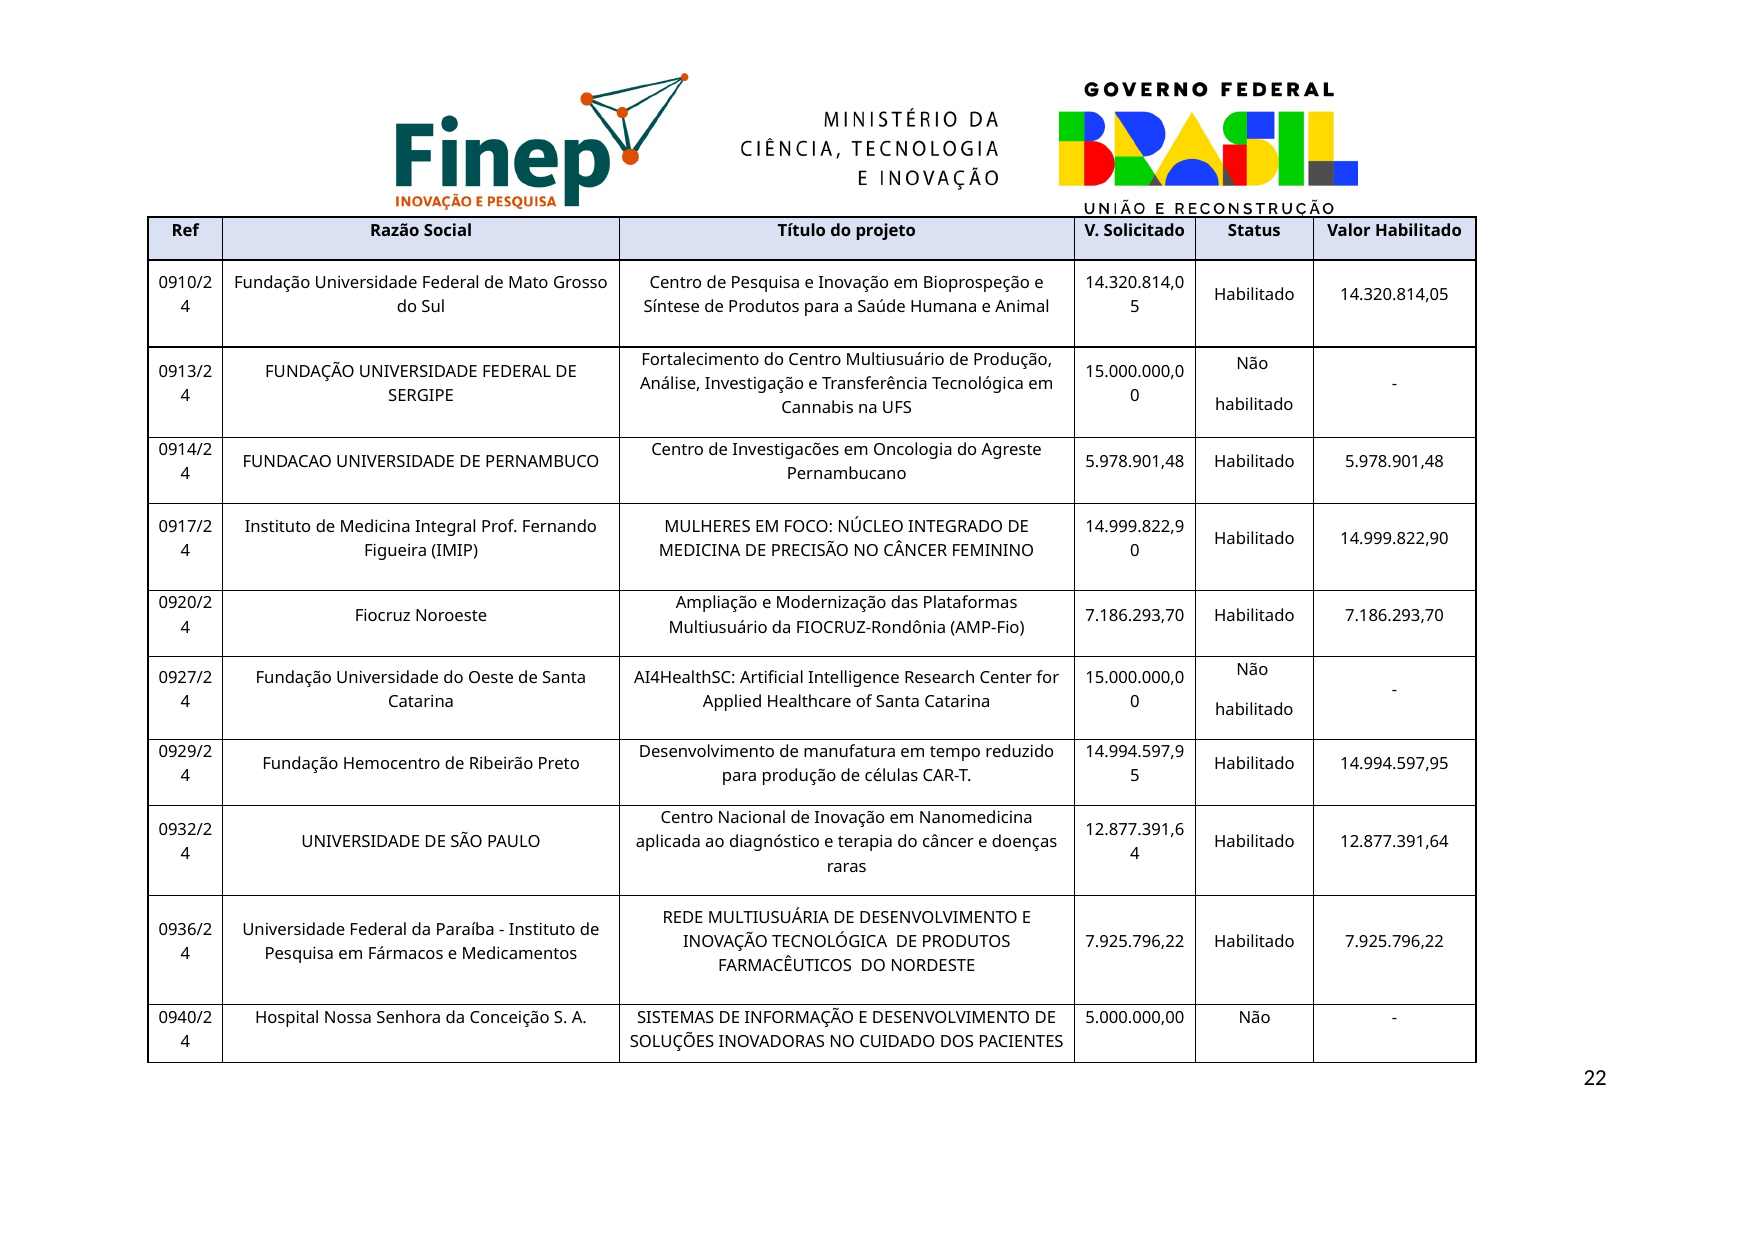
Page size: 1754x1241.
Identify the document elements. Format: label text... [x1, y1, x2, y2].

table_cell Ampliação e Modernização das Plataformas Multiusuário da FIOCRUZ-Rondônia (AMP-Fio) [620, 591, 1074, 656]
table_cell 12.877.391,64 [1314, 806, 1475, 895]
table_cell 0917/24 [149, 504, 222, 590]
table_header Ref [149, 218, 222, 259]
table_cell 14.999.822,90 [1075, 504, 1195, 590]
table_cell MULHERES EM FOCO: NÚCLEO INTEGRADO DE MEDICINA DE PRECISÃO NO CÂNCER FEMININO [620, 504, 1074, 590]
table_cell Habilitado [1196, 591, 1313, 656]
table_cell Fundação Universidade do Oeste de Santa Catarina [223, 657, 619, 739]
table_cell SISTEMAS DE INFORMAÇÃO E DESENVOLVIMENTO DE SOLUÇÕES INOVADORAS NO CUIDADO DOS PACIENTES [620, 1005, 1074, 1062]
table_cell Habilitado [1196, 896, 1313, 1004]
table_cell 14.999.822,90 [1314, 504, 1475, 590]
table_cell Não habilitado [1196, 657, 1313, 739]
table_cell Fiocruz Noroeste [223, 591, 619, 656]
table_cell Habilitado [1196, 261, 1313, 346]
table_cell Instituto de Medicina Integral Prof. Fernando Figueira (IMIP) [223, 504, 619, 590]
table_cell 15.000.000,00 [1075, 348, 1195, 437]
table_cell 5.978.901,48 [1075, 438, 1195, 503]
table_cell Centro de Investigacões em Oncologia do Agreste Pernambucano [620, 438, 1074, 503]
table_cell Habilitado [1196, 806, 1313, 895]
table_cell Hospital Nossa Senhora da Conceição S. A. [223, 1005, 619, 1062]
table_cell AI4HealthSC: Artificial Intelligence Research Center for Applied Healthcare of Santa Catarina [620, 657, 1074, 739]
table_cell Fortalecimento do Centro Multiusuário de Produção, Análise, Investigação e Transferência Tecnológica em Cannabis na UFS [620, 348, 1074, 437]
table_cell 14.994.597,95 [1075, 740, 1195, 804]
table_cell Centro Nacional de Inovação em Nanomedicina aplicada ao diagnóstico e terapia do câncer e doenças raras [620, 806, 1074, 895]
table_cell 14.320.814,05 [1075, 261, 1195, 346]
table_cell 0910/24 [149, 261, 222, 346]
table_cell - [1314, 1005, 1475, 1062]
table_cell 7.925.796,22 [1075, 896, 1195, 1004]
table_header Valor Habilitado [1314, 218, 1475, 259]
table_cell Habilitado [1196, 504, 1313, 590]
table_cell 0927/24 [149, 657, 222, 739]
table_cell 5.978.901,48 [1314, 438, 1475, 503]
table_cell Habilitado [1196, 438, 1313, 503]
table_header Título do projeto [620, 218, 1074, 259]
table_cell 14.994.597,95 [1314, 740, 1475, 804]
table_cell 7.186.293,70 [1314, 591, 1475, 656]
table_cell FUNDAÇÃO UNIVERSIDADE FEDERAL DE SERGIPE [223, 348, 619, 437]
table_cell 0913/24 [149, 348, 222, 437]
table_cell 12.877.391,64 [1075, 806, 1195, 895]
table_cell 15.000.000,00 [1075, 657, 1195, 739]
table_cell UNIVERSIDADE DE SÃO PAULO [223, 806, 619, 895]
table_cell FUNDACAO UNIVERSIDADE DE PERNAMBUCO [223, 438, 619, 503]
table_cell Desenvolvimento de manufatura em tempo reduzido para produção de células CAR-T. [620, 740, 1074, 804]
table_cell 0940/24 [149, 1005, 222, 1062]
table_header Status [1196, 218, 1313, 259]
table_cell 0932/24 [149, 806, 222, 895]
table_cell 0936/24 [149, 896, 222, 1004]
table_cell Não [1196, 1005, 1313, 1062]
table_cell 0914/24 [149, 438, 222, 503]
table_cell 14.320.814,05 [1314, 261, 1475, 346]
table_cell 7.925.796,22 [1314, 896, 1475, 1004]
table_cell Universidade Federal da Paraíba - Instituto de Pesquisa em Fármacos e Medicamentos [223, 896, 619, 1004]
table_cell - [1314, 348, 1475, 437]
table_cell Fundação Universidade Federal de Mato Grosso do Sul [223, 261, 619, 346]
table_cell Habilitado [1196, 740, 1313, 804]
table_header Razão Social [223, 218, 619, 259]
table_cell REDE MULTIUSUÁRIA DE DESENVOLVIMENTO E INOVAÇÃO TECNOLÓGICA DE PRODUTOS FARMACÊUTICOS DO NORDESTE [620, 896, 1074, 1004]
table_header V. Solicitado [1075, 218, 1195, 259]
table_cell 0920/24 [149, 591, 222, 656]
table_cell Não habilitado [1196, 348, 1313, 437]
table_cell - [1314, 657, 1475, 739]
table_cell Centro de Pesquisa e Inovação em Bioprospeção e Síntese de Produtos para a Saúde Humana e Animal [620, 261, 1074, 346]
table_cell 7.186.293,70 [1075, 591, 1195, 656]
table_cell Fundação Hemocentro de Ribeirão Preto [223, 740, 619, 804]
table_cell 5.000.000,00 [1075, 1005, 1195, 1062]
table_cell 0929/24 [149, 740, 222, 804]
